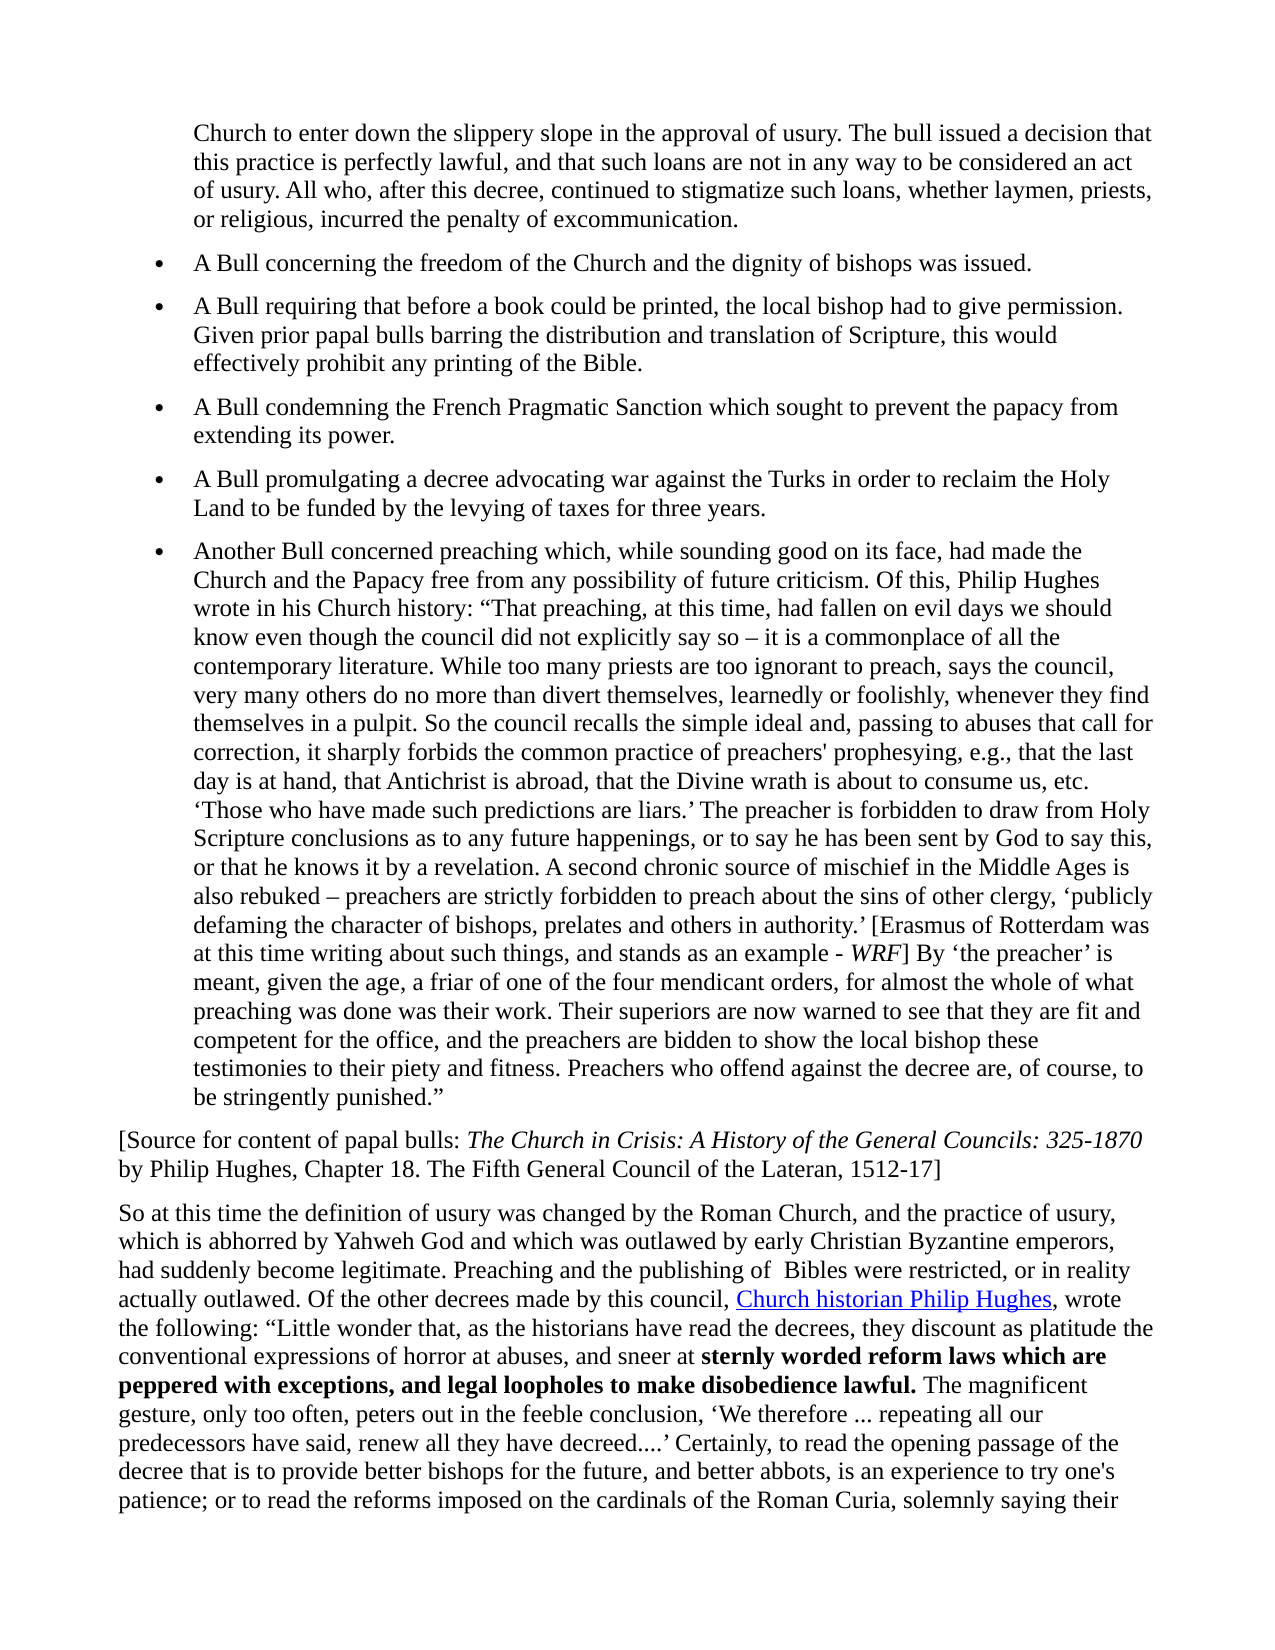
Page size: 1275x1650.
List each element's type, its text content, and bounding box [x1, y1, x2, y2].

list A Bull concerning the freedom of the Church and the dignity of bishops was issued. [156, 248, 1157, 276]
list Church to enter down the slippery slope in the approval of usury. The bull issued a decision that this practice is perfectly lawful, and that such loans are not in any way to be considered an act of usury. All who, after this decree, continued to stigmatize such loans, whether laymen, priests, or religious, incurred the penalty of excommunication. [156, 118, 1157, 233]
list A Bull condemning the French Pragmatic Sanction which sought to prevent the papacy from extending its power. [156, 392, 1157, 449]
text So at this time the definition of usury was changed by the Roman Church, and the practice of usury, which is abhorred by Yahweh God and which was outlawed by early Christian Byzantine emperors, had suddenly become legitimate. Preaching and the publishing of Bibles were restricted, or in reality actually outlawed. Of the other decrees made by this council, Church historian Philip Hughes, wrote the following: “Little wonder that, as the historians have read the decrees, they discount as platitude the conventional expressions of horror at abuses, and sneer at sternly worded reform laws which are peppered with exceptions, and legal loopholes to make disobedience lawful. The magnificent gesture, only too often, peters out in the feeble conclusion, ‘We therefore ... repeating all our predecessors have said, renew all they have decreed....’ Certainly, to read the opening passage of the decree that is to provide better bishops for the future, and better abbots, is an experience to try one's patience; or to read the reforms imposed on the cardinals of the Roman Curia, solemnly saying their [118, 1198, 1157, 1514]
list A Bull requiring that before a book could be printed, the local bishop had to give permission. Given prior papal bulls barring the distribution and translation of Scripture, this would effectively prohibit any printing of the Bible. [156, 291, 1157, 377]
list [Source for content of papal bulls: The Church in Crisis: A History of the General Councils: 325-1870 by Philip Hughes, Chapter 18. The Fifth General Council of the Lateran, 1512-17] [118, 1126, 1157, 1183]
list Another Bull concerned preaching which, while sounding good on its face, had made the Church and the Papacy free from any possibility of future criticism. Of this, Philip Hughes wrote in his Church history: “That preaching, at this time, had fallen on evil days we should know even though the council did not explicitly say so – it is a commonplace of all the contemporary literature. While too many priests are too ignorant to preach, says the council, very many others do no more than divert themselves, learnedly or foolishly, whenever they find themselves in a pulpit. So the council recalls the simple ideal and, passing to abuses that call for correction, it sharply forbids the common practice of preachers' prophesying, e.g., that the last day is at hand, that Antichrist is abroad, that the Divine wrath is about to consume us, etc. ‘Those who have made such predictions are liars.’ The preacher is forbidden to draw from Holy Scripture conclusions as to any future happenings, or to say he has been sent by God to say this, or that he knows it by a revelation. A second chronic source of mischief in the Middle Ages is also rebuked – preachers are strictly forbidden to preach about the sins of other clergy, ‘publicly defaming the character of bishops, prelates and others in authority.’ [Erasmus of Rotterdam was at this time writing about such things, and stands as an example - WRF] By ‘the preacher’ is meant, given the age, a friar of one of the four mendicant orders, for almost the whole of what preaching was done was their work. Their superiors are now warned to see that they are fit and competent for the office, and the preachers are bidden to show the local bishop these testimonies to their piety and fitness. Preachers who offend against the decree are, of course, to be stringently punished.” [156, 536, 1157, 1111]
list A Bull promulgating a decree advocating war against the Turks in order to reclaim the Holy Land to be funded by the levying of taxes for three years. [156, 464, 1157, 521]
